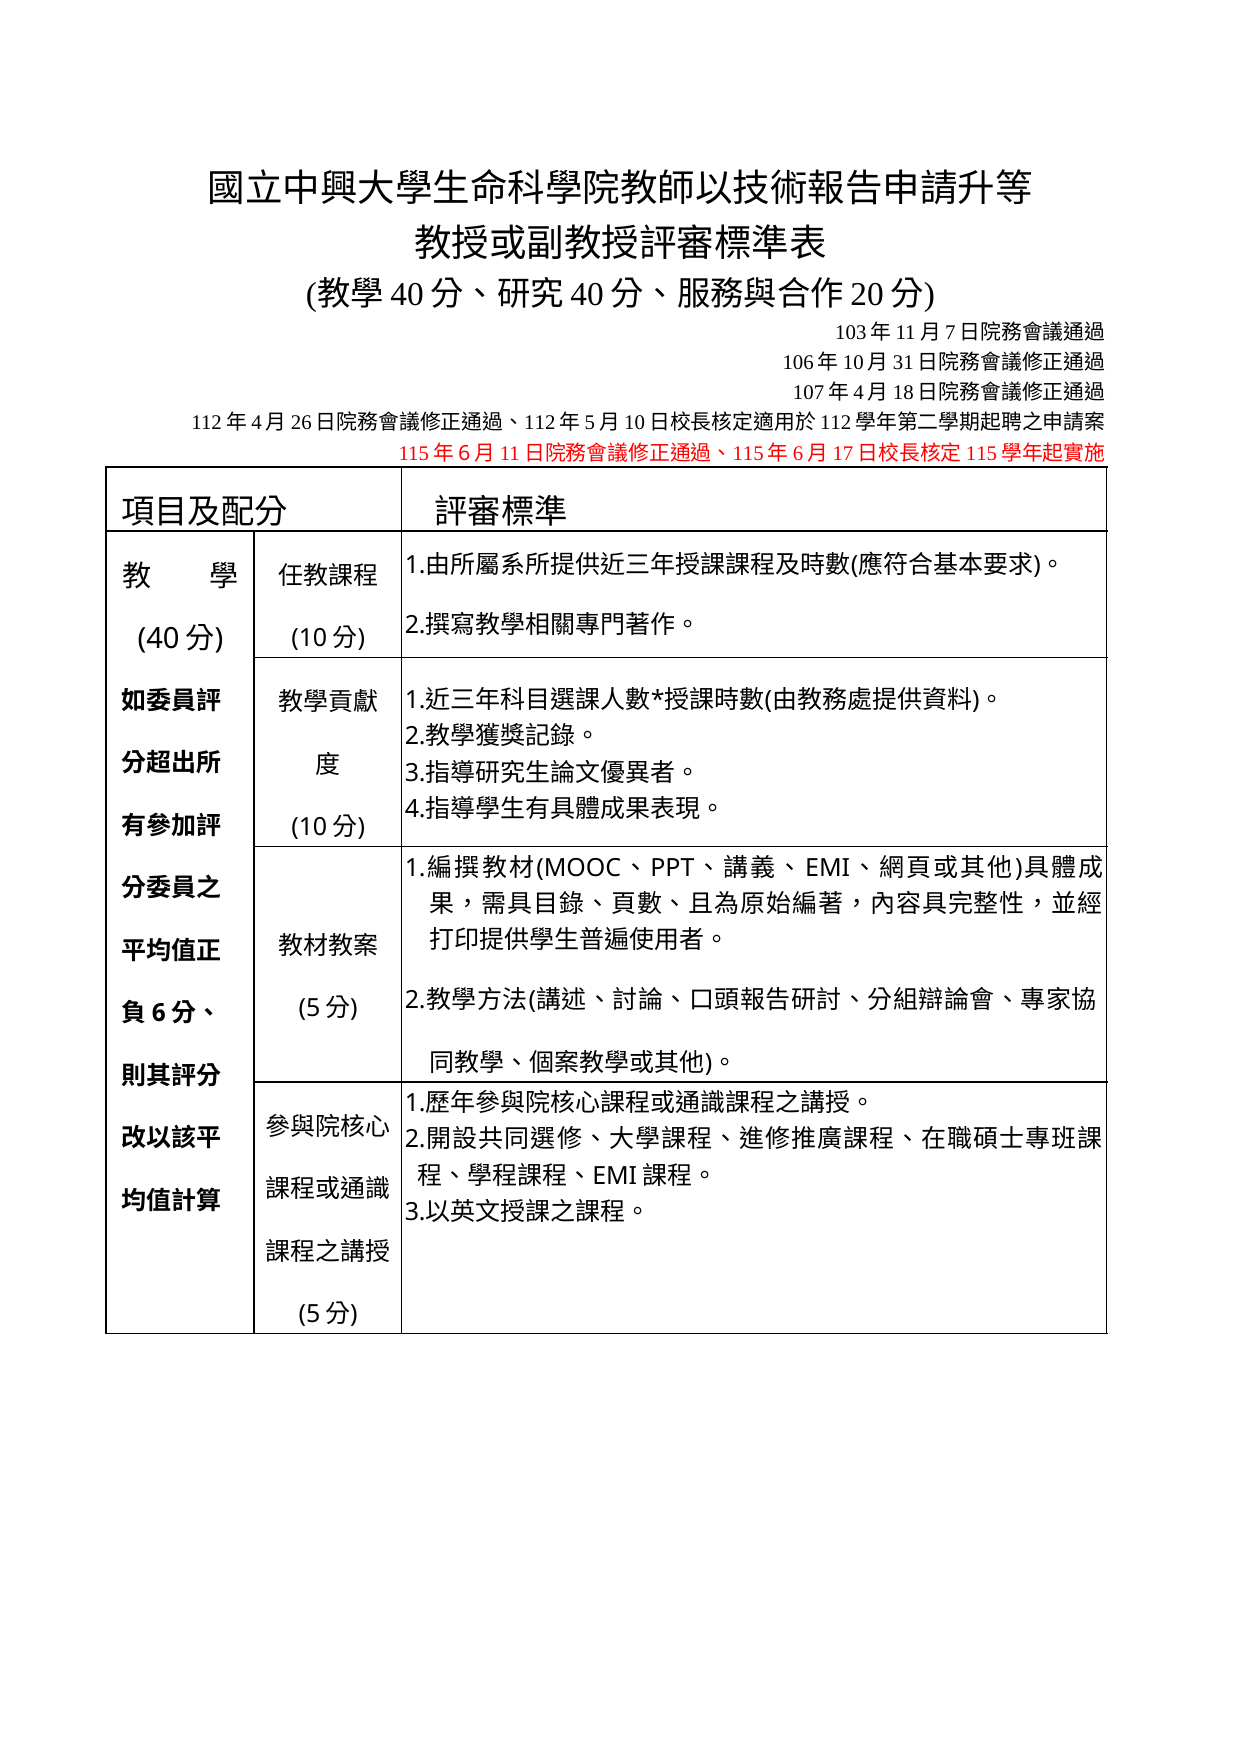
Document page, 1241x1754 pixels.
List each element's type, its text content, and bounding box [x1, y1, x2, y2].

table_cell 1.編撰教材(MOOC、PPT、講義、EMI、網頁或其他)具體成果，需具目錄、頁數、且為原始編著，內容具完整性，並經打印提供學生普遍使用者。 2.教學方法(講述、討論、口頭報告研討、分組辯論會、專家協同教學、個案教學或其他)。 [402, 847, 1106, 1081]
table_cell 教材教案 (5分) [255, 847, 401, 1081]
table_cell 教 學 (40分) 如委員評分超出所有參加評分委員之平均值正負6分、則其評分改以該平均值計算 [107, 532, 253, 1333]
text 115年6月11日院務會議修正通過、115年6月17日校長核定115學年起實施 [135, 436, 1105, 466]
table_cell 1.近三年科目選課人數*授課時數(由教務處提供資料)。 2.教學獲獎記錄。 3.指導研究生論文優異者。 4.指導學生有具體成果表現。 [402, 658, 1106, 846]
table_header 項目及配分 [107, 468, 401, 530]
text (教學40分、研究40分、服務與合作20分) [148, 267, 1092, 315]
text 106年10月31日院務會議修正通過 [135, 345, 1105, 375]
table_header 評審標準 [402, 468, 1106, 530]
table_cell 教學貢獻度 (10分) [255, 658, 401, 846]
text 112年4月26日院務會議修正通過、112年5月10日校長核定適用於112學年第二學期起聘之申請案 [135, 406, 1105, 436]
text 教授或副教授評審標準表 [148, 212, 1092, 267]
text 107年4月18日院務會議修正通過 [135, 375, 1105, 406]
table_cell 任教課程 (10分) [255, 532, 401, 657]
text 103年11月7日院務會議通過 [135, 315, 1105, 345]
text 國立中興大學生命科學院教師以技術報告申請升等 [148, 158, 1092, 212]
table_cell 1.歷年參與院核心課程或通識課程之講授。 2.開設共同選修、大學課程、進修推廣課程、在職碩士專班課程、學程課程、EMI課程。 3.以英文授課之課程。 [402, 1083, 1106, 1333]
table_cell 參與院核心課程或通識課程之講授 (5分) [255, 1083, 401, 1333]
table_cell 1.由所屬系所提供近三年授課課程及時數(應符合基本要求)。 2.撰寫教學相關專門著作。 [402, 532, 1106, 657]
